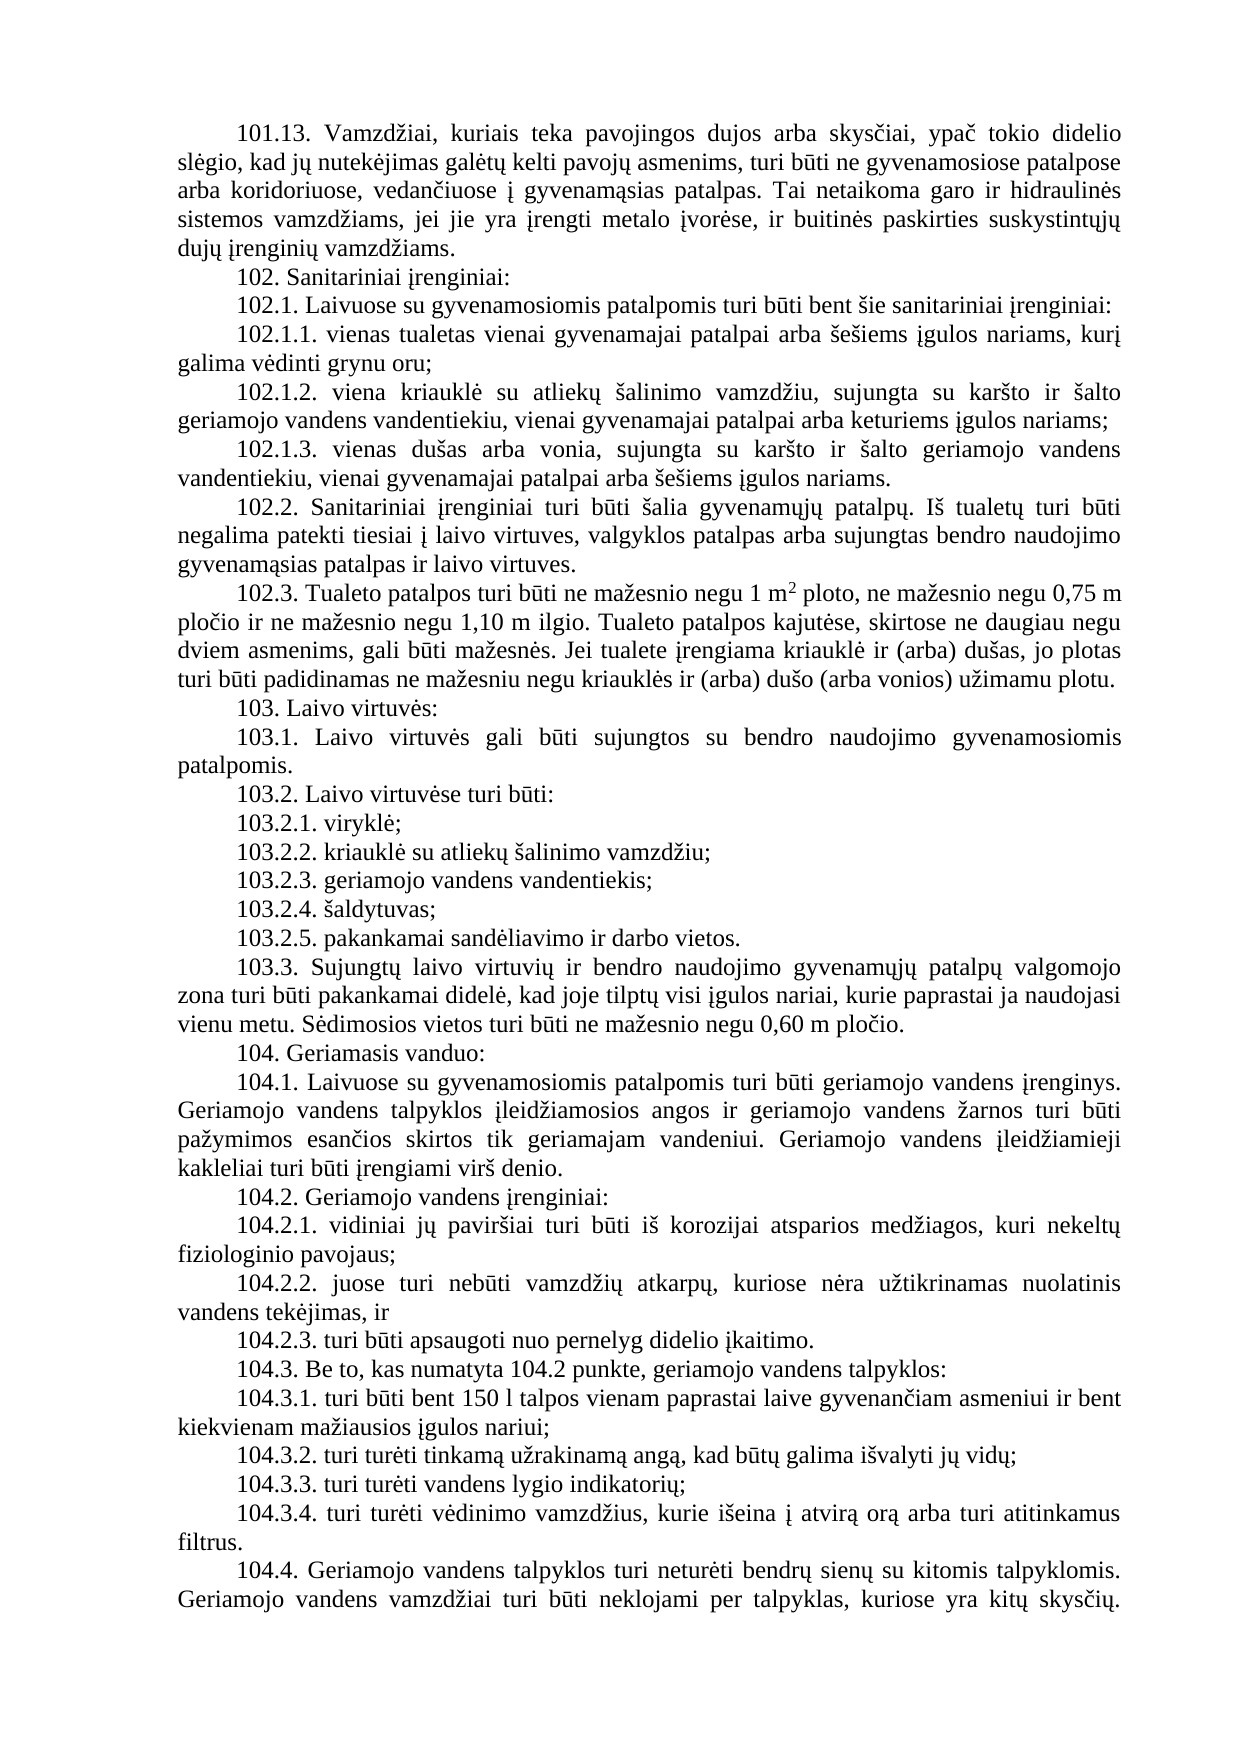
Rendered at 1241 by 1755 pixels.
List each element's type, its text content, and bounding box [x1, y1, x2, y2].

text 101.13. Vamzdžiai, kuriais teka pavojingos dujos arba skysčiai, ypač tokio didelio slėgio, kad jų nutekėjimas galėtų kelti pavojų asmenims, turi būti ne gyvenamosiose patalpose arba koridoriuose, vedančiuose į gyvenamąsias patalpas. Tai netaikoma garo ir hidraulinės sistemos vamzdžiams, jei jie yra įrengti metalo įvorėse, ir buitinės paskirties suskystintųjų dujų įrenginių vamzdžiams. [177, 118, 1122, 262]
text 102.1.3. vienas dušas arba vonia, sujungta su karšto ir šalto geriamojo vandens vandentiekiu, vienai gyvenamajai patalpai arba šešiems įgulos nariams. [177, 434, 1122, 492]
text 103.1. Laivo virtuvės gali būti sujungtos su bendro naudojimo gyvenamosiomis patalpomis. [177, 722, 1122, 779]
text 104.1. Laivuose su gyvenamosiomis patalpomis turi būti geriamojo vandens įrenginys. Geriamojo vandens talpyklos įleidžiamosios angos ir geriamojo vandens žarnos turi būti pažymimos esančios skirtos tik geriamajam vandeniui. Geriamojo vandens įleidžiamieji kakleliai turi būti įrengiami virš denio. [177, 1067, 1122, 1182]
text 102. Sanitariniai įrenginiai: [177, 262, 1122, 291]
text 103.2.3. geriamojo vandens vandentiekis; [177, 866, 1122, 894]
text 104. Geriamasis vanduo: [177, 1038, 1122, 1067]
text 102.1. Laivuose su gyvenamosiomis patalpomis turi būti bent šie sanitariniai įrenginiai: [177, 291, 1122, 319]
text 104.3.1. turi būti bent 150 l talpos vienam paprastai laive gyvenančiam asmeniui ir bent kiekvienam mažiausios įgulos nariui; [177, 1383, 1122, 1441]
text 102.3. Tualeto patalpos turi būti ne mažesnio negu 1 m2 ploto, ne mažesnio negu 0,75 m pločio ir ne mažesnio negu 1,10 m ilgio. Tualeto patalpos kajutėse, skirtose ne daugiau negu dviem asmenims, gali būti mažesnės. Jei tualete įrengiama kriauklė ir (arba) dušas, jo plotas turi būti padidinamas ne mažesniu negu kriauklės ir (arba) dušo (arba vonios) užimamu plotu. [177, 578, 1122, 693]
text 104.3.4. turi turėti vėdinimo vamzdžius, kurie išeina į atvirą orą arba turi atitinkamus filtrus. [177, 1498, 1122, 1556]
text 103.2.1. viryklė; [177, 808, 1122, 837]
text 104.3.3. turi turėti vandens lygio indikatorių; [177, 1469, 1122, 1498]
text 103.2.4. šaldytuvas; [177, 894, 1122, 923]
text 104.4. Geriamojo vandens talpyklos turi neturėti bendrų sienų su kitomis talpyklomis. Geriamojo vandens vamzdžiai turi būti neklojami per talpyklas, kuriose yra kitų skysčių. [177, 1556, 1122, 1613]
text 103.2.5. pakankamai sandėliavimo ir darbo vietos. [177, 923, 1122, 952]
text 103.3. Sujungtų laivo virtuvių ir bendro naudojimo gyvenamųjų patalpų valgomojo zona turi būti pakankamai didelė, kad joje tilptų visi įgulos nariai, kurie paprastai ja naudojasi vienu metu. Sėdimosios vietos turi būti ne mažesnio negu 0,60 m pločio. [177, 952, 1122, 1038]
text 102.1.2. viena kriauklė su atliekų šalinimo vamzdžiu, sujungta su karšto ir šalto geriamojo vandens vandentiekiu, vienai gyvenamajai patalpai arba keturiems įgulos nariams; [177, 377, 1122, 434]
text 102.1.1. vienas tualetas vienai gyvenamajai patalpai arba šešiems įgulos nariams, kurį galima vėdinti grynu oru; [177, 319, 1122, 377]
text 104.2.3. turi būti apsaugoti nuo pernelyg didelio įkaitimo. [177, 1326, 1122, 1354]
text 104.2.1. vidiniai jų paviršiai turi būti iš korozijai atsparios medžiagos, kuri nekeltų fiziologinio pavojaus; [177, 1211, 1122, 1268]
text 104.2.2. juose turi nebūti vamzdžių atkarpų, kuriose nėra užtikrinamas nuolatinis vandens tekėjimas, ir [177, 1268, 1122, 1326]
text 102.2. Sanitariniai įrenginiai turi būti šalia gyvenamųjų patalpų. Iš tualetų turi būti negalima patekti tiesiai į laivo virtuves, valgyklos patalpas arba sujungtas bendro naudojimo gyvenamąsias patalpas ir laivo virtuves. [177, 492, 1122, 578]
text 104.3. Be to, kas numatyta 104.2 punkte, geriamojo vandens talpyklos: [177, 1354, 1122, 1383]
text 103. Laivo virtuvės: [177, 693, 1122, 722]
text 103.2. Laivo virtuvėse turi būti: [177, 779, 1122, 808]
text 103.2.2. kriauklė su atliekų šalinimo vamzdžiu; [177, 837, 1122, 866]
text 104.3.2. turi turėti tinkamą užrakinamą angą, kad būtų galima išvalyti jų vidų; [177, 1441, 1122, 1469]
text 104.2. Geriamojo vandens įrenginiai: [177, 1182, 1122, 1211]
